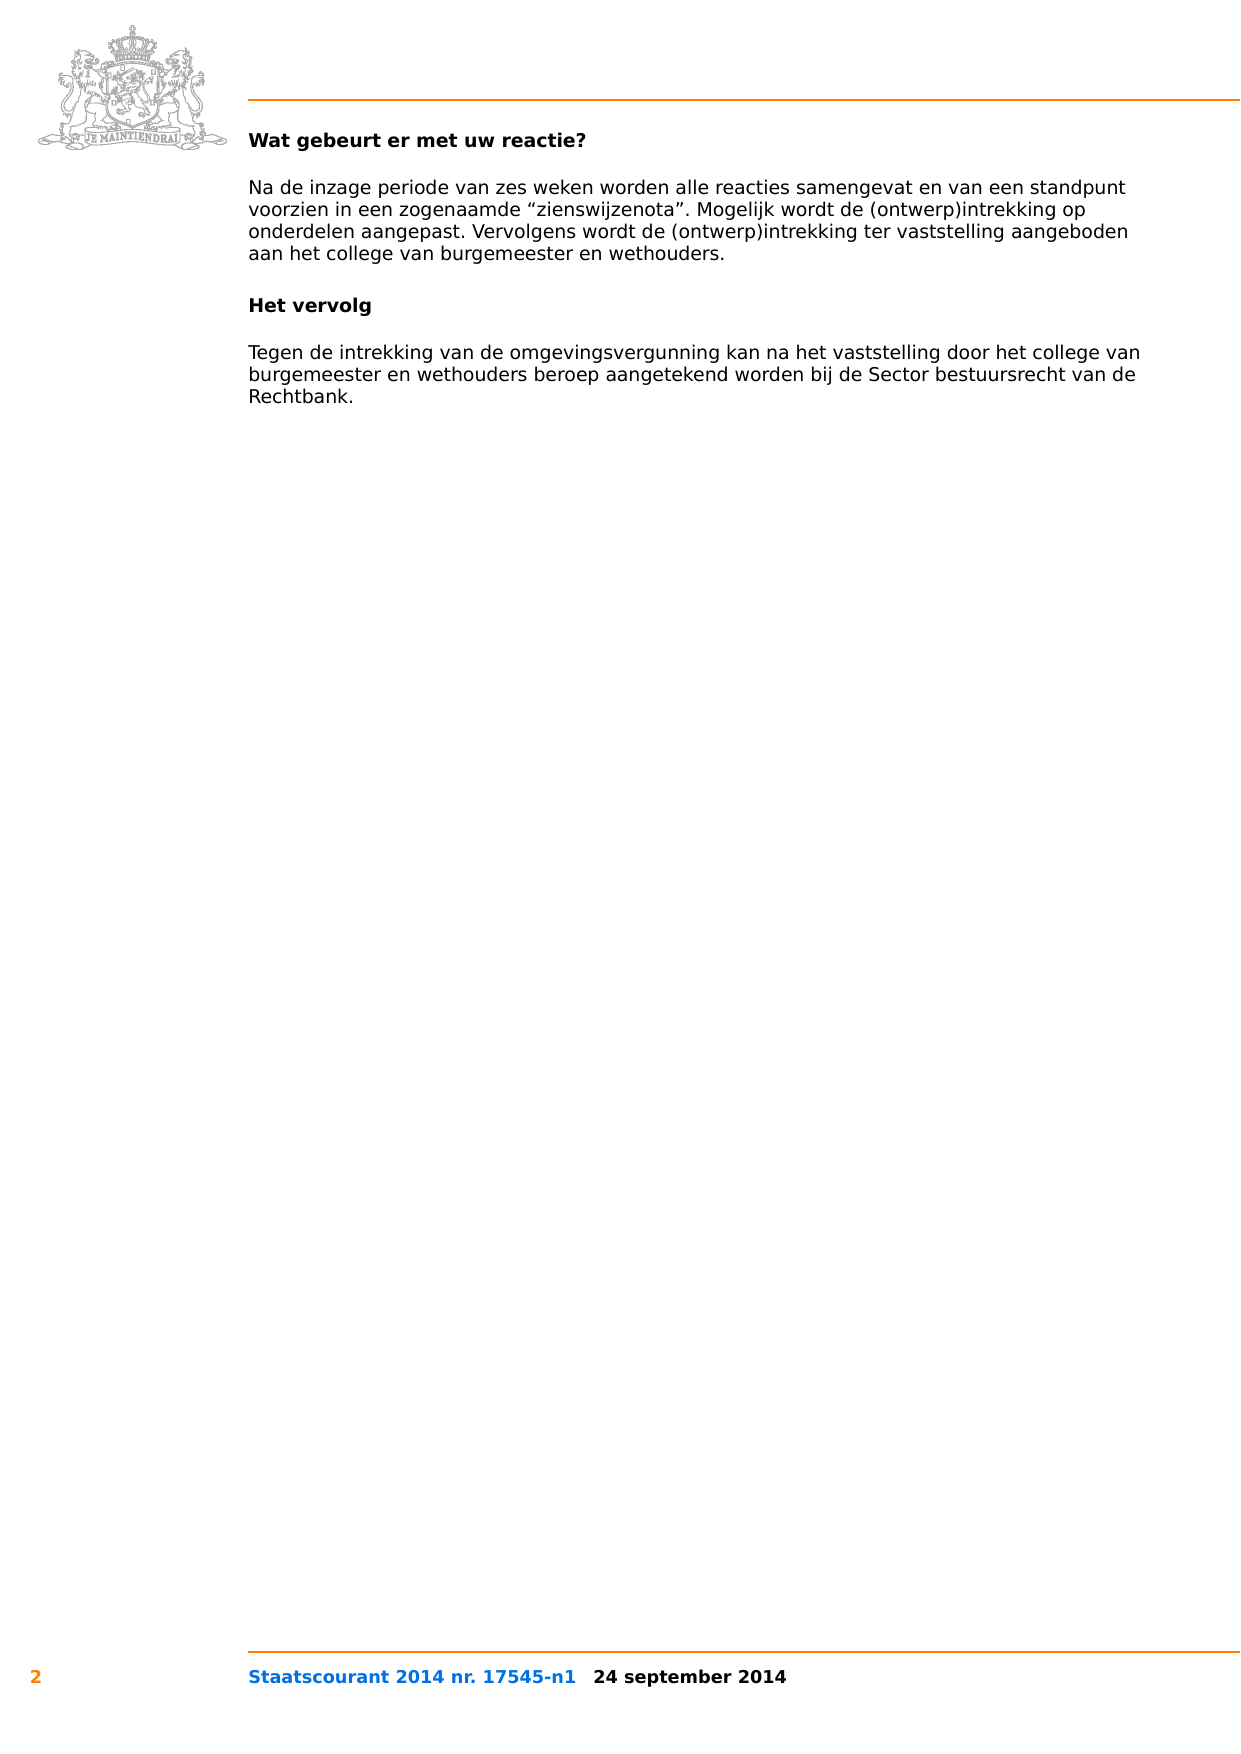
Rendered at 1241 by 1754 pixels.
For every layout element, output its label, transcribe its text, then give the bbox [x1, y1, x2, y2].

text Tegen de intrekking van de omgevingsvergunning kan na het vaststelling door het college van burgemeester en wethouders beroep aangetekend worden bij de Sector bestuursrecht van de Rechtbank. [248, 342, 1163, 408]
subtitle Wat gebeurt er met uw reactie? [248, 130, 1163, 152]
text Na de inzage periode van zes weken worden alle reacties samengevat en van een standpunt voorzien in een zogenaamde “zienswijzenota”. Mogelijk wordt de (ontwerp)intrekking op onderdelen aangepast. Vervolgens wordt de (ontwerp)intrekking ter vaststelling aangeboden aan het college van burgemeester en wethouders. [248, 177, 1163, 265]
subtitle Het vervolg [248, 295, 1163, 317]
picture [38, 25, 227, 150]
